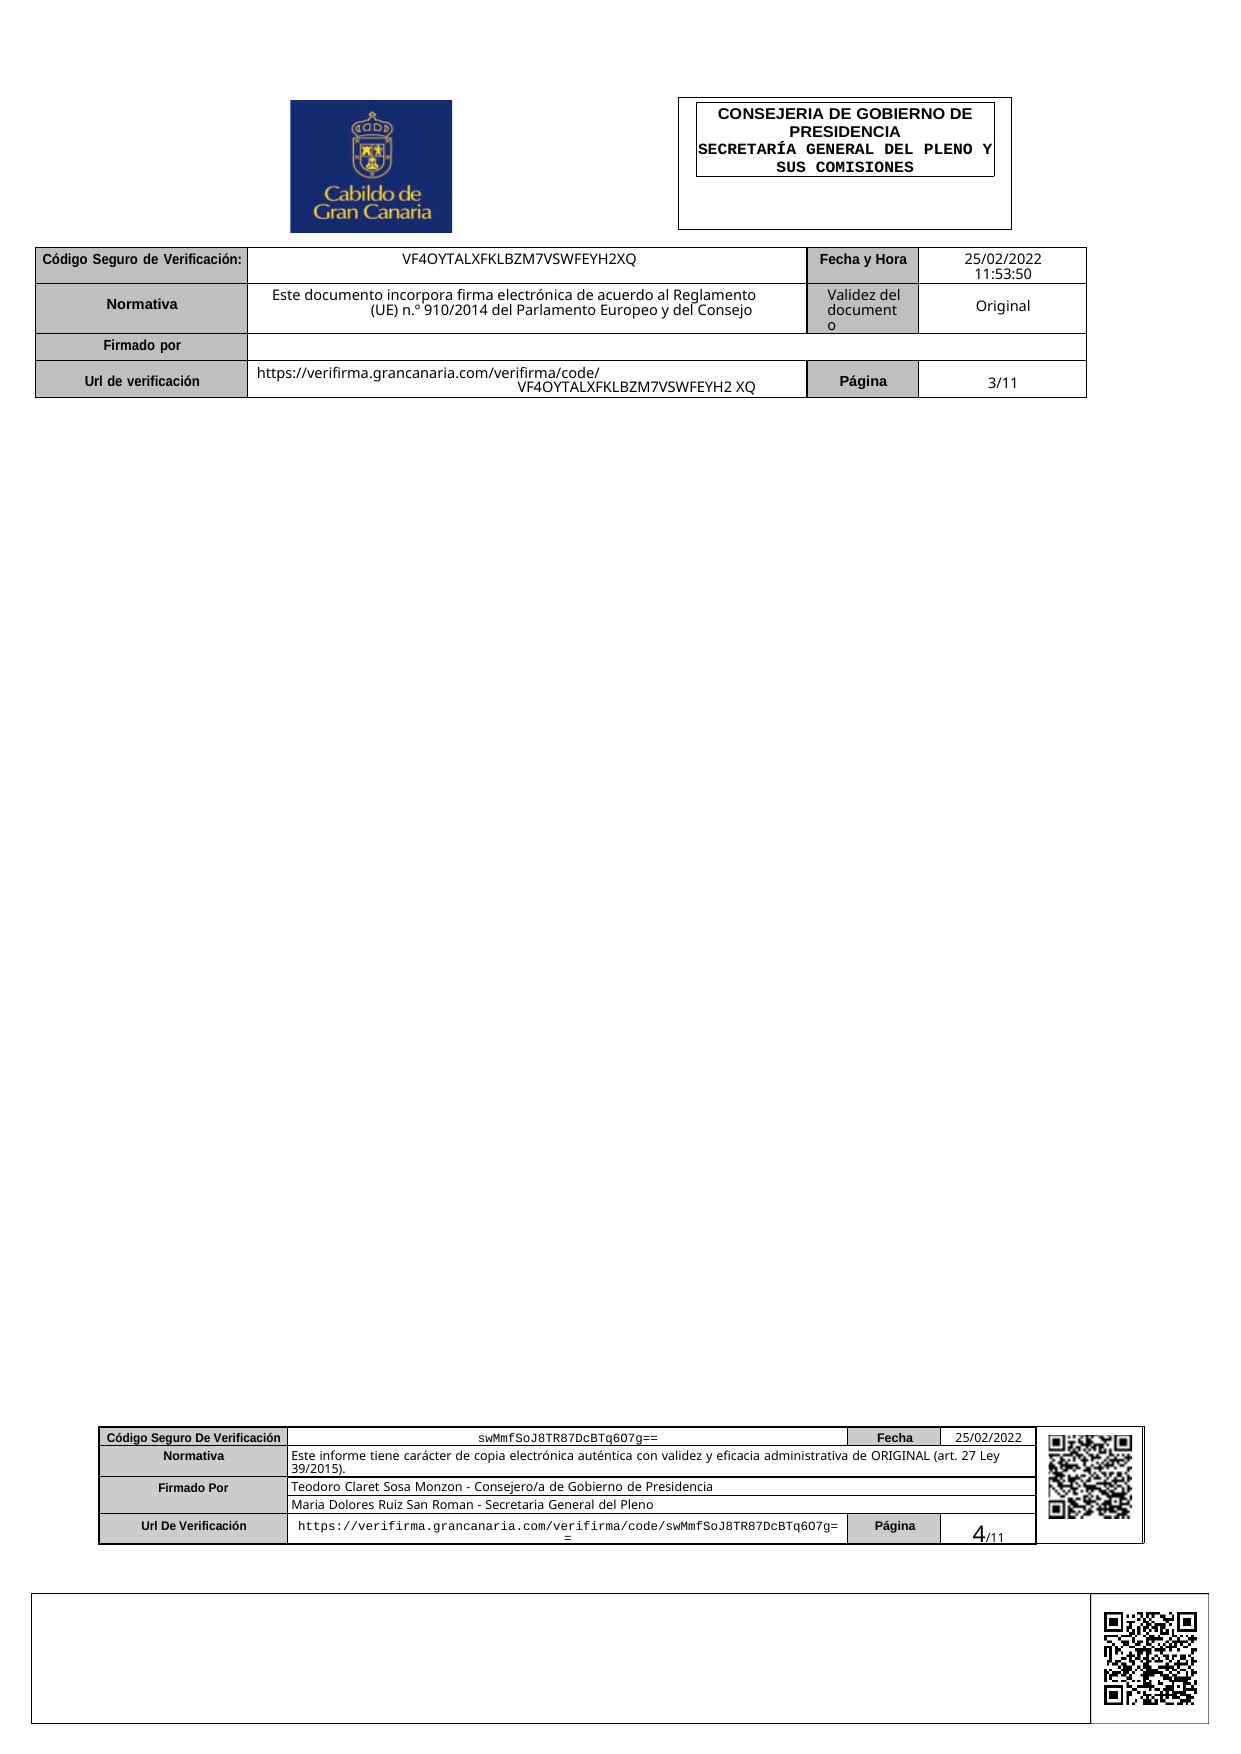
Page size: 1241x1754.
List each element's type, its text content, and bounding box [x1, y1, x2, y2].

table_cell https://verifirma.grancanaria.com/verifirma/code/VF4OYTALXFKLBZM7VSWFEYH2 XQ [248, 361, 806, 397]
table_cell Url de verificación [36, 361, 247, 397]
table_cell Este documento incorpora firma electrónica de acuerdo al Reglamento (UE) n.º 910/2014 del Parlamento Europeo y del Consejo [248, 284, 806, 333]
table_cell Validez del documento [808, 284, 918, 333]
table_cell 3/11 [919, 361, 1086, 397]
table_cell Original [919, 284, 1086, 333]
table_header Código Seguro de Verificación: [36, 248, 247, 283]
table_cell [248, 334, 1086, 360]
table_cell Normativa [36, 284, 247, 333]
table_cell Firmado por [36, 334, 247, 360]
table_header 25/02/2022 11:53:50 [919, 248, 1086, 283]
table_header VF4OYTALXFKLBZM7VSWFEYH2XQ [248, 248, 806, 283]
table_header Fecha y Hora [808, 248, 918, 283]
table_cell Página [808, 361, 918, 397]
